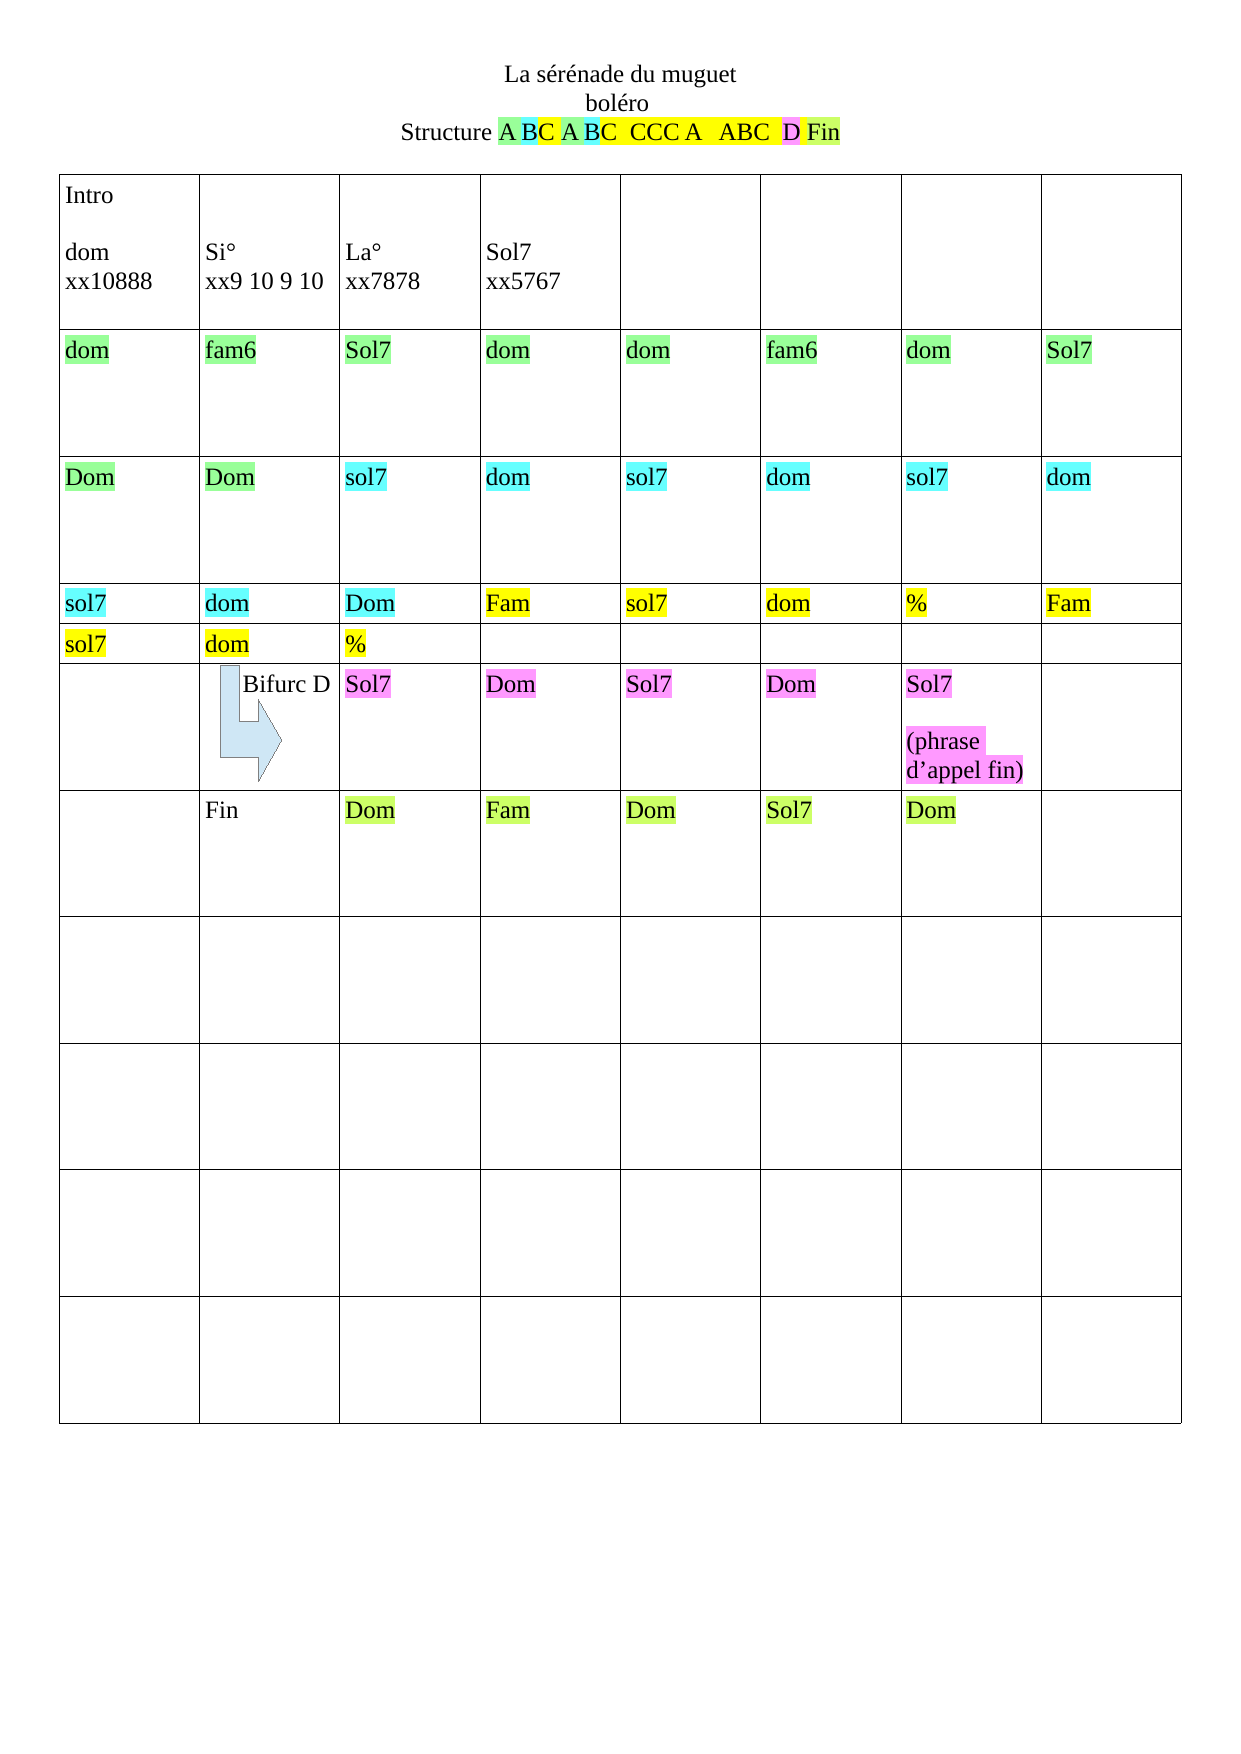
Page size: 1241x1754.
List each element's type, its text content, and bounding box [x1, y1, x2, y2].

table_header [621, 175, 760, 329]
text Structure A BC A BC CCC A ABC D Fin [59, 117, 1181, 145]
table_cell Dom [761, 664, 901, 790]
table_cell sol7 [60, 624, 199, 663]
table_cell sol7 [60, 584, 199, 623]
table_cell Sol7 [1042, 330, 1181, 456]
table_cell [761, 1044, 901, 1169]
table_cell [200, 1170, 339, 1296]
table_cell [902, 917, 1041, 1043]
table_cell sol7 [621, 457, 760, 582]
table_cell [481, 1170, 620, 1296]
table_cell [60, 1297, 199, 1422]
table_cell fam6 [200, 330, 339, 456]
table_cell [481, 917, 620, 1043]
table_cell Fam [1042, 584, 1181, 623]
table_cell fam6 [761, 330, 901, 456]
table_cell [60, 1044, 199, 1169]
table_cell dom [621, 330, 760, 456]
table_cell Dom [481, 664, 620, 790]
table_cell Sol7 [761, 791, 901, 916]
table_cell Dom [621, 791, 760, 916]
table_cell [621, 1044, 760, 1169]
table_cell [340, 917, 480, 1043]
table_header [761, 175, 901, 329]
table_cell dom [1042, 457, 1181, 582]
table_cell dom [761, 584, 901, 623]
table_header La° xx7878 [340, 175, 480, 329]
table_cell [902, 624, 1041, 663]
table_cell [761, 1170, 901, 1296]
table_cell % [902, 584, 1041, 623]
table_cell [340, 1297, 480, 1422]
table_cell [621, 624, 760, 663]
table_cell [1042, 1170, 1181, 1296]
table_cell Fin [200, 791, 339, 916]
table_cell Dom [340, 791, 480, 916]
table_header [1042, 175, 1181, 329]
table_cell [902, 1044, 1041, 1169]
table_cell [481, 1044, 620, 1169]
table_cell [1042, 917, 1181, 1043]
table_cell sol7 [902, 457, 1041, 582]
table_cell Fam [481, 584, 620, 623]
table_cell [60, 1170, 199, 1296]
table_cell [1042, 624, 1181, 663]
text boléro [59, 88, 1181, 117]
table_header Sol7 xx5767 [481, 175, 620, 329]
table_cell dom [200, 584, 339, 623]
table_cell Dom [902, 791, 1041, 916]
text La sérénade du muguet [59, 59, 1181, 88]
table_cell [481, 1297, 620, 1422]
table_cell [340, 1170, 480, 1296]
table_cell [481, 624, 620, 663]
table_cell Dom [340, 584, 480, 623]
table_cell [60, 664, 199, 790]
table_cell [340, 1044, 480, 1169]
table_cell [621, 1170, 760, 1296]
table_cell [761, 917, 901, 1043]
table_cell [200, 1297, 339, 1422]
table_cell [761, 624, 901, 663]
table_cell Sol7 (phrase d’appel fin) [902, 664, 1041, 790]
table_cell [200, 917, 339, 1043]
table_cell Sol7 [340, 330, 480, 456]
table_cell [60, 791, 199, 916]
table_cell [621, 1297, 760, 1422]
table_header Si° xx9 10 9 10 [200, 175, 339, 329]
table_cell dom [60, 330, 199, 456]
table_cell dom [200, 624, 339, 663]
table_cell dom [481, 457, 620, 582]
table_cell [1042, 791, 1181, 916]
table_cell Dom [200, 457, 339, 582]
table_cell [1042, 1044, 1181, 1169]
table_cell dom [902, 330, 1041, 456]
table_cell [60, 917, 199, 1043]
table_cell [1042, 664, 1181, 790]
table_cell [621, 917, 760, 1043]
table_cell Sol7 [340, 664, 480, 790]
table_cell [200, 1044, 339, 1169]
table_cell Sol7 [621, 664, 760, 790]
table_cell sol7 [621, 584, 760, 623]
table_header Intro dom xx10888 [60, 175, 199, 329]
table_cell Bifurc D [200, 664, 339, 790]
table_cell % [340, 624, 480, 663]
table_cell [902, 1297, 1041, 1422]
table_header [902, 175, 1041, 329]
table_cell dom [761, 457, 901, 582]
table_cell dom [481, 330, 620, 456]
table_cell [761, 1297, 901, 1422]
table_cell sol7 [340, 457, 480, 582]
table_cell Fam [481, 791, 620, 916]
table_cell [902, 1170, 1041, 1296]
table_cell [1042, 1297, 1181, 1422]
table_cell Dom [60, 457, 199, 582]
